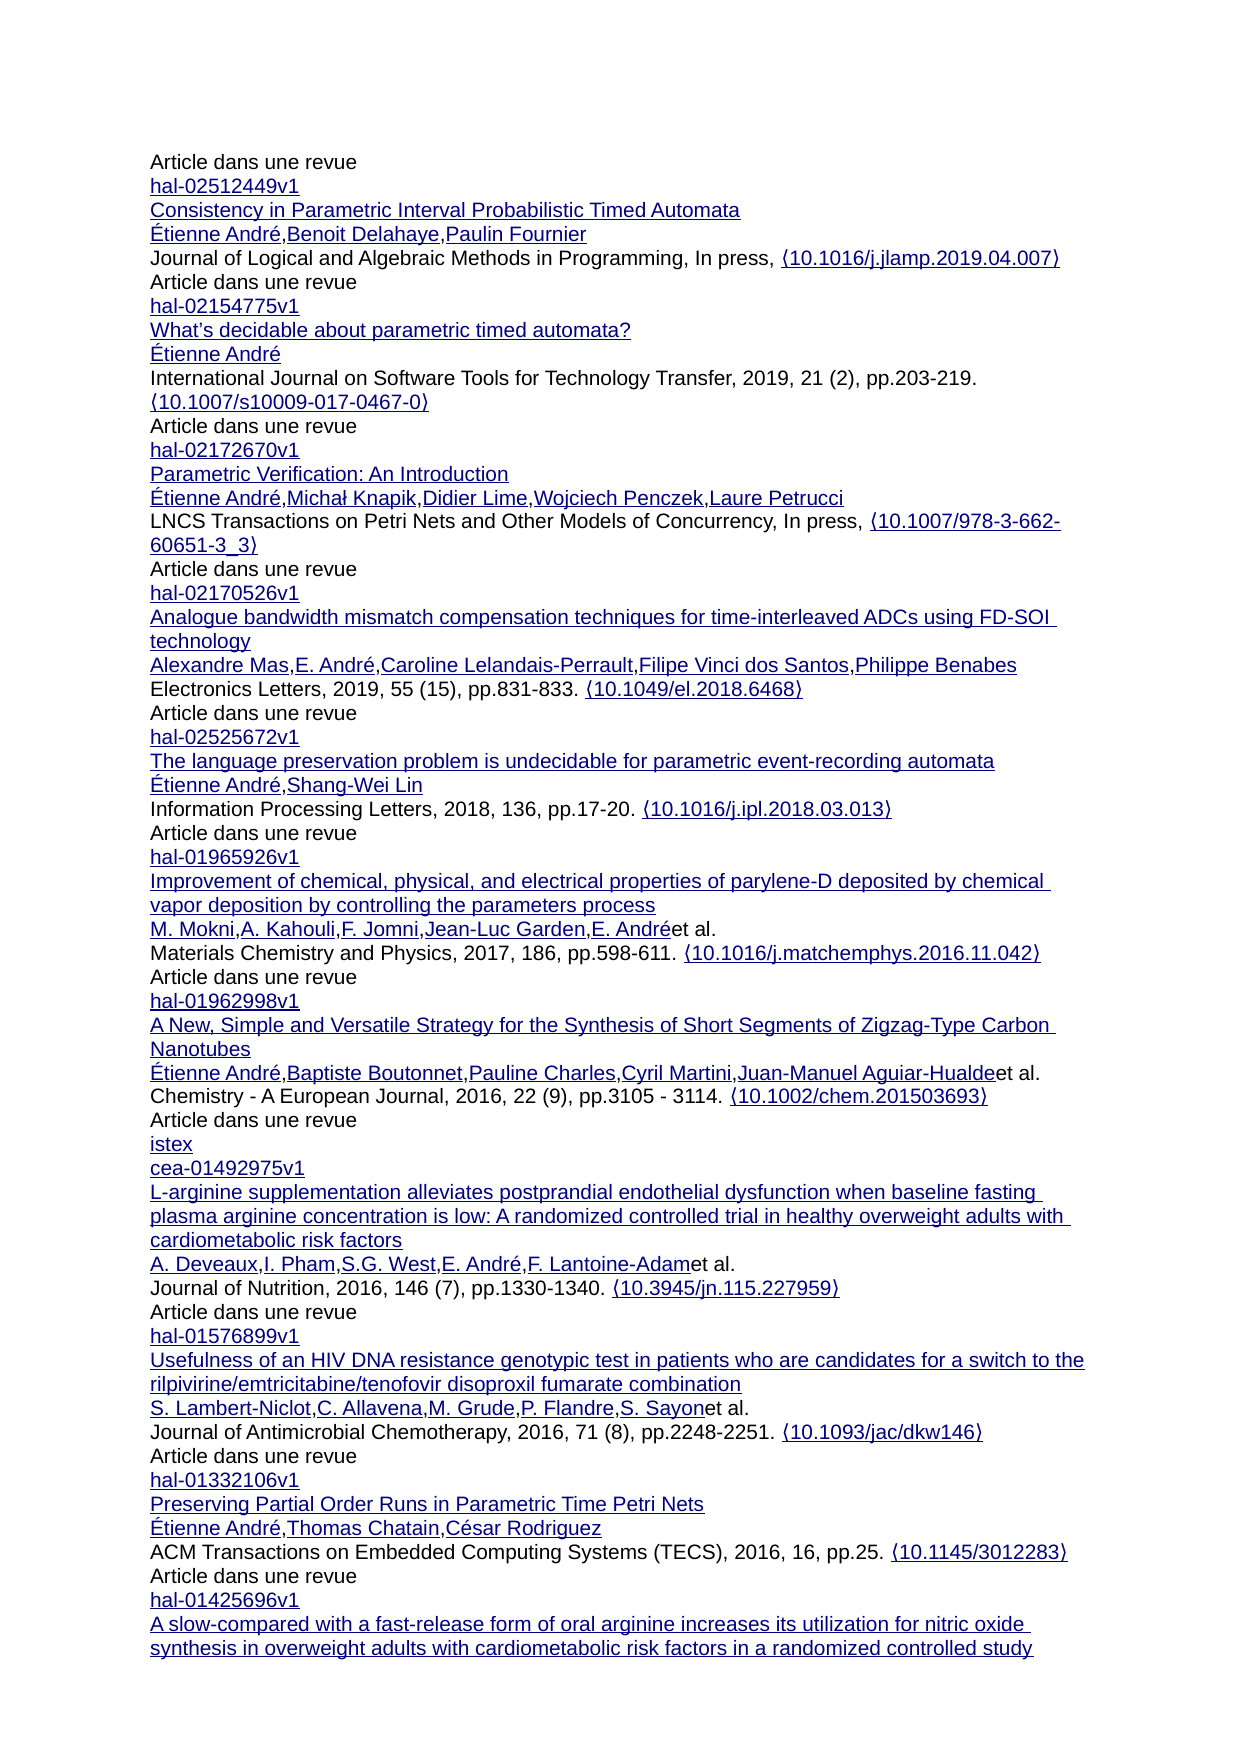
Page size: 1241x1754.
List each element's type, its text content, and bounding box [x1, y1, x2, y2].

table_cell Improvement of chemical, physical, and electrical properties of parylene-D deposited by chemical vapor deposition by controlling the parameters process M. Mokni,A. Kahouli,F. Jomni,Jean-Luc Garden,E. Andréet al. Materials Chemistry and Physics, 2017, 186, pp.598-611. ⟨10.1016/j.matchemphys.2016.11.042⟩ Article dans une revue hal-01962998v1 [150, 869, 1090, 1012]
table_cell What’s decidable about parametric timed automata? Étienne André International Journal on Software Tools for Technology Transfer, 2019, 21 (2), pp.203-219. ⟨10.1007/s10009-017-0467-0⟩ Article dans une revue hal-02172670v1 [150, 318, 1090, 461]
table_cell L-arginine supplementation alleviates postprandial endothelial dysfunction when baseline fasting plasma arginine concentration is low: A randomized controlled trial in healthy overweight adults with cardiometabolic risk factors A. Deveaux,I. Pham,S.G. West,E. André,F. Lantoine-Adamet al. Journal of Nutrition, 2016, 146 (7), pp.1330-1340. ⟨10.3945/jn.115.227959⟩ Article dans une revue hal-01576899v1 [150, 1180, 1090, 1348]
table_cell Preserving Partial Order Runs in Parametric Time Petri Nets Étienne André,Thomas Chatain,César Rodriguez ACM Transactions on Embedded Computing Systems (TECS), 2016, 16, pp.25. ⟨10.1145/3012283⟩ Article dans une revue hal-01425696v1 [150, 1492, 1090, 1611]
table_cell A New, Simple and Versatile Strategy for the Synthesis of Short Segments of Zigzag-Type Carbon Nanotubes Étienne André,Baptiste Boutonnet,Pauline Charles,Cyril Martini,Juan-Manuel Aguiar-Hualdeet al. Chemistry - A European Journal, 2016, 22 (9), pp.3105 - 3114. ⟨10.1002/chem.201503693⟩ Article dans une revue istex cea-01492975v1 [150, 1013, 1090, 1180]
table_cell Usefulness of an HIV DNA resistance genotypic test in patients who are candidates for a switch to the rilpivirine/emtricitabine/tenofovir disoproxil fumarate combination S. Lambert-Niclot,C. Allavena,M. Grude,P. Flandre,S. Sayonet al. Journal of Antimicrobial Chemotherapy, 2016, 71 (8), pp.2248-2251. ⟨10.1093/jac/dkw146⟩ Article dans une revue hal-01332106v1 [150, 1348, 1090, 1492]
table_cell Consistency in Parametric Interval Probabilistic Timed Automata Étienne André,Benoit Delahaye,Paulin Fournier Journal of Logical and Algebraic Methods in Programming, In press, ⟨10.1016/j.jlamp.2019.04.007⟩ Article dans une revue hal-02154775v1 [150, 198, 1090, 318]
table_cell Article dans une revue hal-02512449v1 [150, 150, 1090, 198]
table_cell Parametric Verification: An Introduction Étienne André,Michał Knapik,Didier Lime,Wojciech Penczek,Laure Petrucci LNCS Transactions on Petri Nets and Other Models of Concurrency, In press, ⟨10.1007/978-3-662-60651-3_3⟩ Article dans une revue hal-02170526v1 [150, 461, 1090, 605]
table_cell Analogue bandwidth mismatch compensation techniques for time-interleaved ADCs using FD-SOI technology Alexandre Mas,E. André,Caroline Lelandais-Perrault,Filipe Vinci dos Santos,Philippe Benabes Electronics Letters, 2019, 55 (15), pp.831-833. ⟨10.1049/el.2018.6468⟩ Article dans une revue hal-02525672v1 [150, 605, 1090, 749]
table_cell The language preservation problem is undecidable for parametric event-recording automata Étienne André,Shang-Wei Lin Information Processing Letters, 2018, 136, pp.17-20. ⟨10.1016/j.ipl.2018.03.013⟩ Article dans une revue hal-01965926v1 [150, 749, 1090, 869]
table_cell A slow-compared with a fast-release form of oral arginine increases its utilization for nitric oxide synthesis in overweight adults with cardiometabolic risk factors in a randomized controlled study [150, 1611, 1090, 1659]
